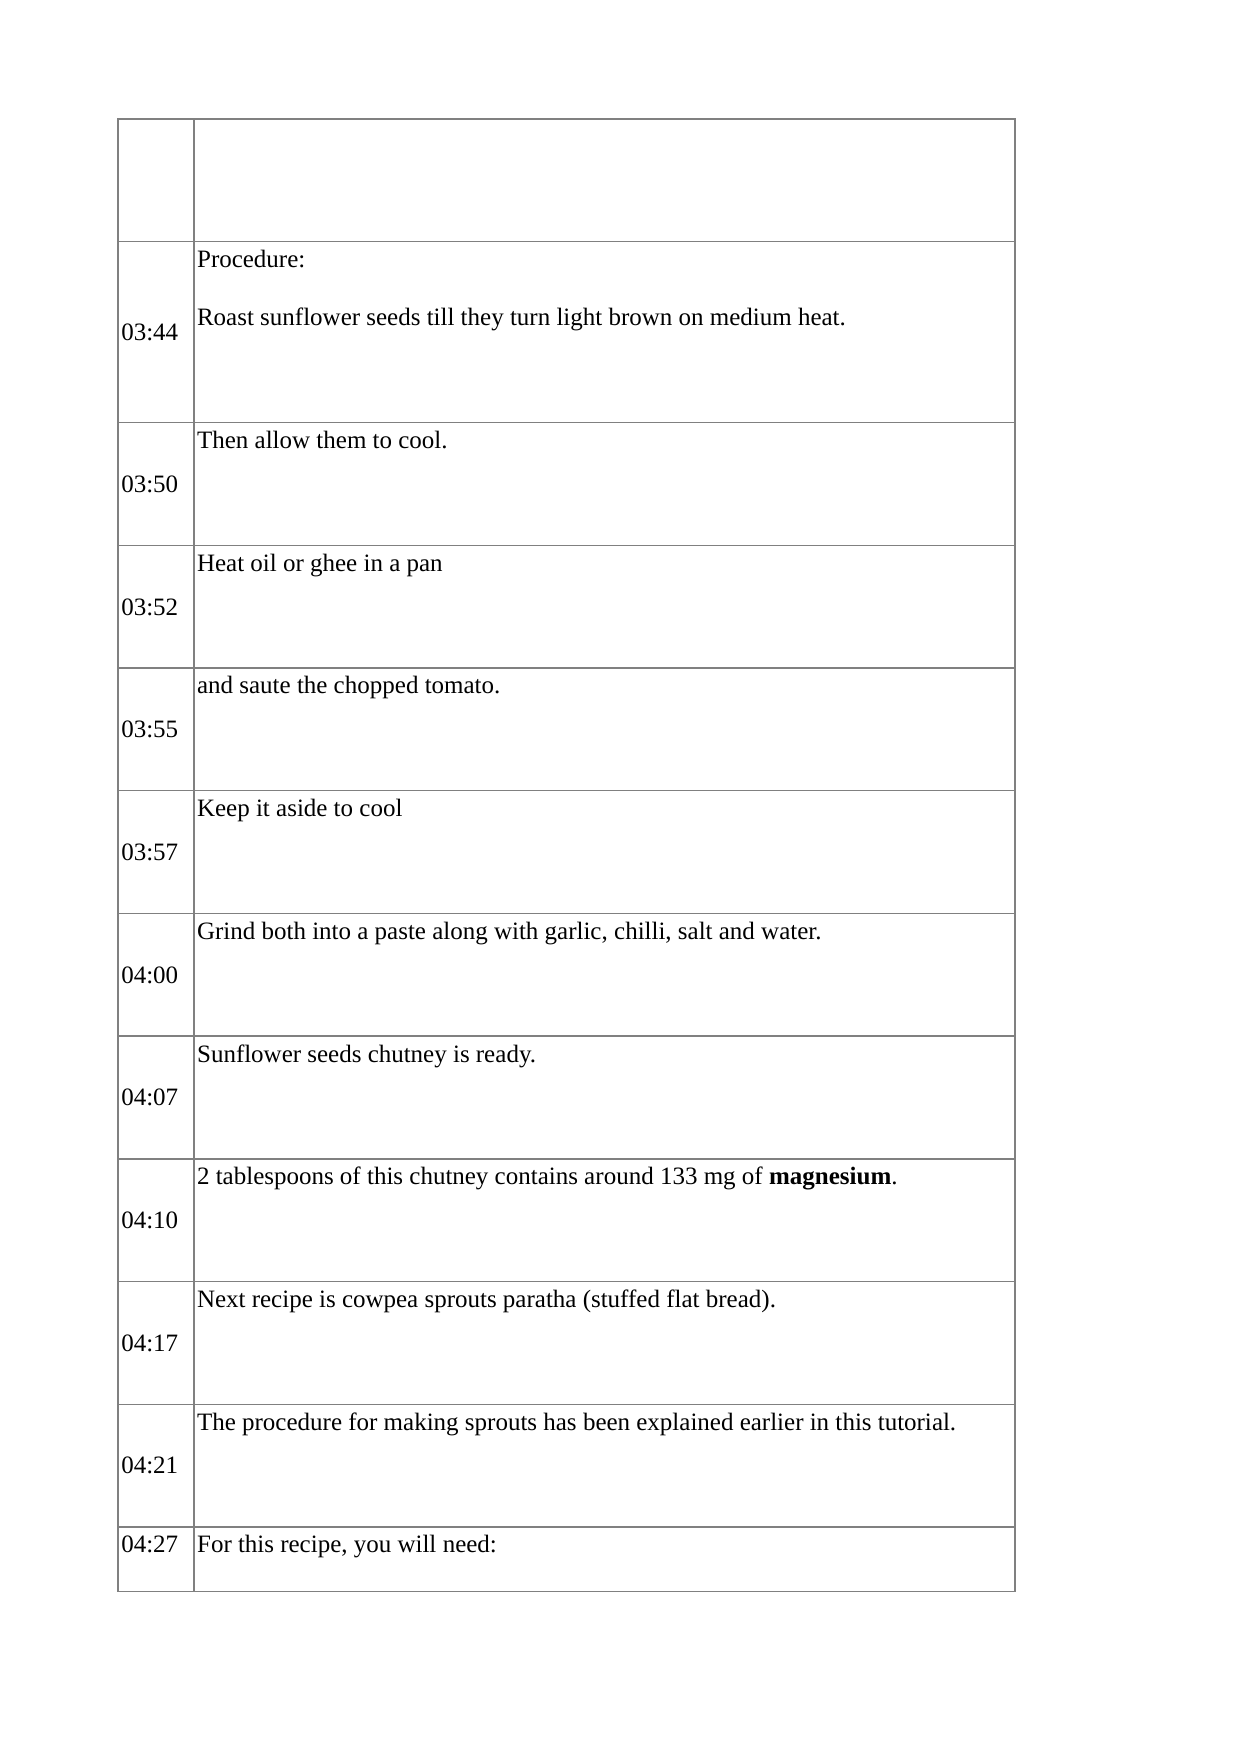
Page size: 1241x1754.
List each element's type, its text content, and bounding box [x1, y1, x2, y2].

table_cell 03:50 [119, 423, 193, 544]
table_cell 03:55 [119, 669, 193, 790]
table_cell and saute the chopped tomato. [195, 669, 1014, 790]
table_cell 03:57 [119, 791, 193, 913]
table_cell 04:00 [119, 914, 193, 1035]
table_cell Sunflower seeds chutney is ready. [195, 1037, 1014, 1158]
table_cell 04:27 [119, 1528, 193, 1591]
table_cell Keep it aside to cool [195, 791, 1014, 913]
table_cell Procedure: Roast sunflower seeds till they turn light brown on medium heat. [195, 242, 1014, 422]
table_cell 03:52 [119, 546, 193, 667]
table_cell 04:17 [119, 1282, 193, 1403]
table_cell [119, 120, 193, 241]
table_cell The procedure for making sprouts has been explained earlier in this tutorial. [195, 1405, 1014, 1526]
table_cell 04:07 [119, 1037, 193, 1158]
table_cell [195, 120, 1014, 241]
table_cell Next recipe is cowpea sprouts paratha (stuffed flat bread). [195, 1282, 1014, 1403]
table_cell For this recipe, you will need: [195, 1528, 1014, 1591]
table_cell Grind both into a paste along with garlic, chilli, salt and water. [195, 914, 1014, 1035]
table_cell 2 tablespoons of this chutney contains around 133 mg of magnesium. [195, 1160, 1014, 1281]
table_cell 03:44 [119, 242, 193, 422]
table_cell Heat oil or ghee in a pan [195, 546, 1014, 667]
table_cell 04:10 [119, 1160, 193, 1281]
table_cell Then allow them to cool. [195, 423, 1014, 544]
table_cell 04:21 [119, 1405, 193, 1526]
